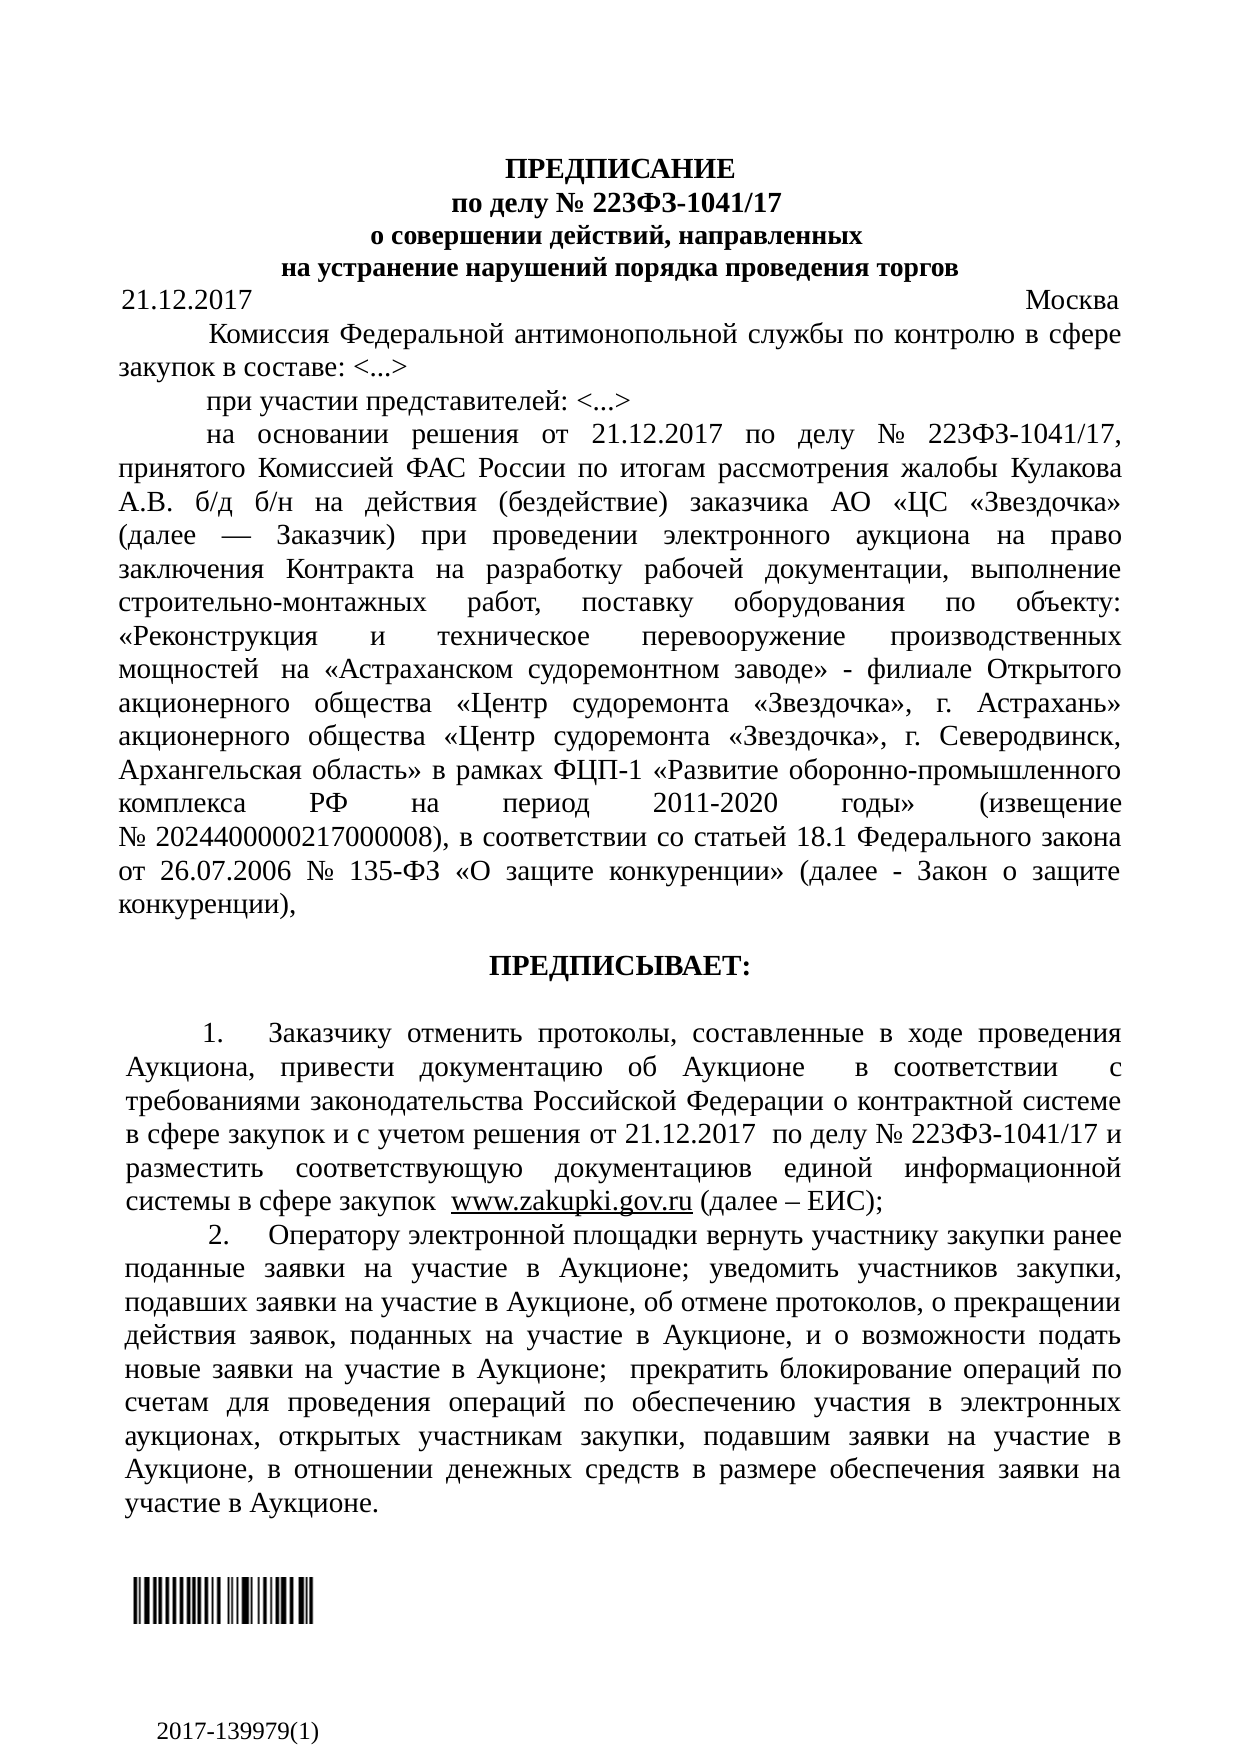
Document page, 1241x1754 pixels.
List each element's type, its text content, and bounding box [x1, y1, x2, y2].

picture [118, 1577, 331, 1624]
list Заказчику отменить протоколы, составленные в ходе проведения Аукциона, привести документацию об Аукционе в соответствии с требованиями законодательства Российской Федерации о контрактной системе в сфере закупок и с учетом решения от 21.12.2017 по делу № 223ФЗ-1041/17 и разместить соответствующую документациюв единой информационной системы в сфере закупок www.zakupki.gov.ru (далее – ЕИС); [125, 1016, 1122, 1217]
text ПРЕДПИСАНИЕ [118, 152, 1122, 185]
text на основании решения от 21.12.2017 по делу № 223ФЗ-1041/17, принятого Комиссией ФАС России по итогам рассмотрения жалобы Кулакова А.В. б/д б/н на действия (бездействие) заказчика АО «ЦС «Звездочка» (далее — Заказчик) при проведении электронного аукциона на право заключения Контракта на разработку рабочей документации, выполнение строительно-монтажных работ, поставку оборудования по объекту: «Реконструкция и техническое перевооружение производственных мощностей на «Астраханском судоремонтном заводе» - филиале Открытого акционерного общества «Центр судоремонта «Звездочка», г. Астрахань» акционерного общества «Центр судоремонта «Звездочка», г. Северодвинск, Архангельская область» в рамках ФЦП-1 «Развитие оборонно-промышленного комплекса РФ на период 2011-2020 годы» (извещение № 2024400000217000008), в соответствии со статьей 18.1 Федерального закона от 26.07.2006 № 135-ФЗ «О защите конкуренции» (далее - Закон о защите конкуренции), [118, 417, 1122, 920]
text о совершении действий, направленных [118, 219, 1122, 251]
text на устранение нарушений порядка проведения торгов [118, 251, 1122, 282]
text ПРЕДПИСЫВАЕТ: [118, 948, 1122, 982]
text при участии представителей: <...> [118, 383, 1122, 417]
text Комиссия Федеральной антимонопольной службы по контролю в сфере закупок в составе: <...> [118, 316, 1122, 383]
text по делу № 223ФЗ-1041/17 [118, 185, 1122, 219]
text 21.12.2017 Москва [118, 282, 1122, 316]
list Оператору электронной площадки вернуть участнику закупки ранее поданные заявки на участие в Аукционе; уведомить участников закупки, подавших заявки на участие в Аукционе, об отмене протоколов, о прекращении действия заявок, поданных на участие в Аукционе, и о возможности подать новые заявки на участие в Аукционе; прекратить блокирование операций по счетам для проведения операций по обеспечению участия в электронных аукционах, открытых участникам закупки, подавшим заявки на участие в Аукционе, в отношении денежных средств в размере обеспечения заявки на участие в Аукционе. [124, 1217, 1122, 1519]
